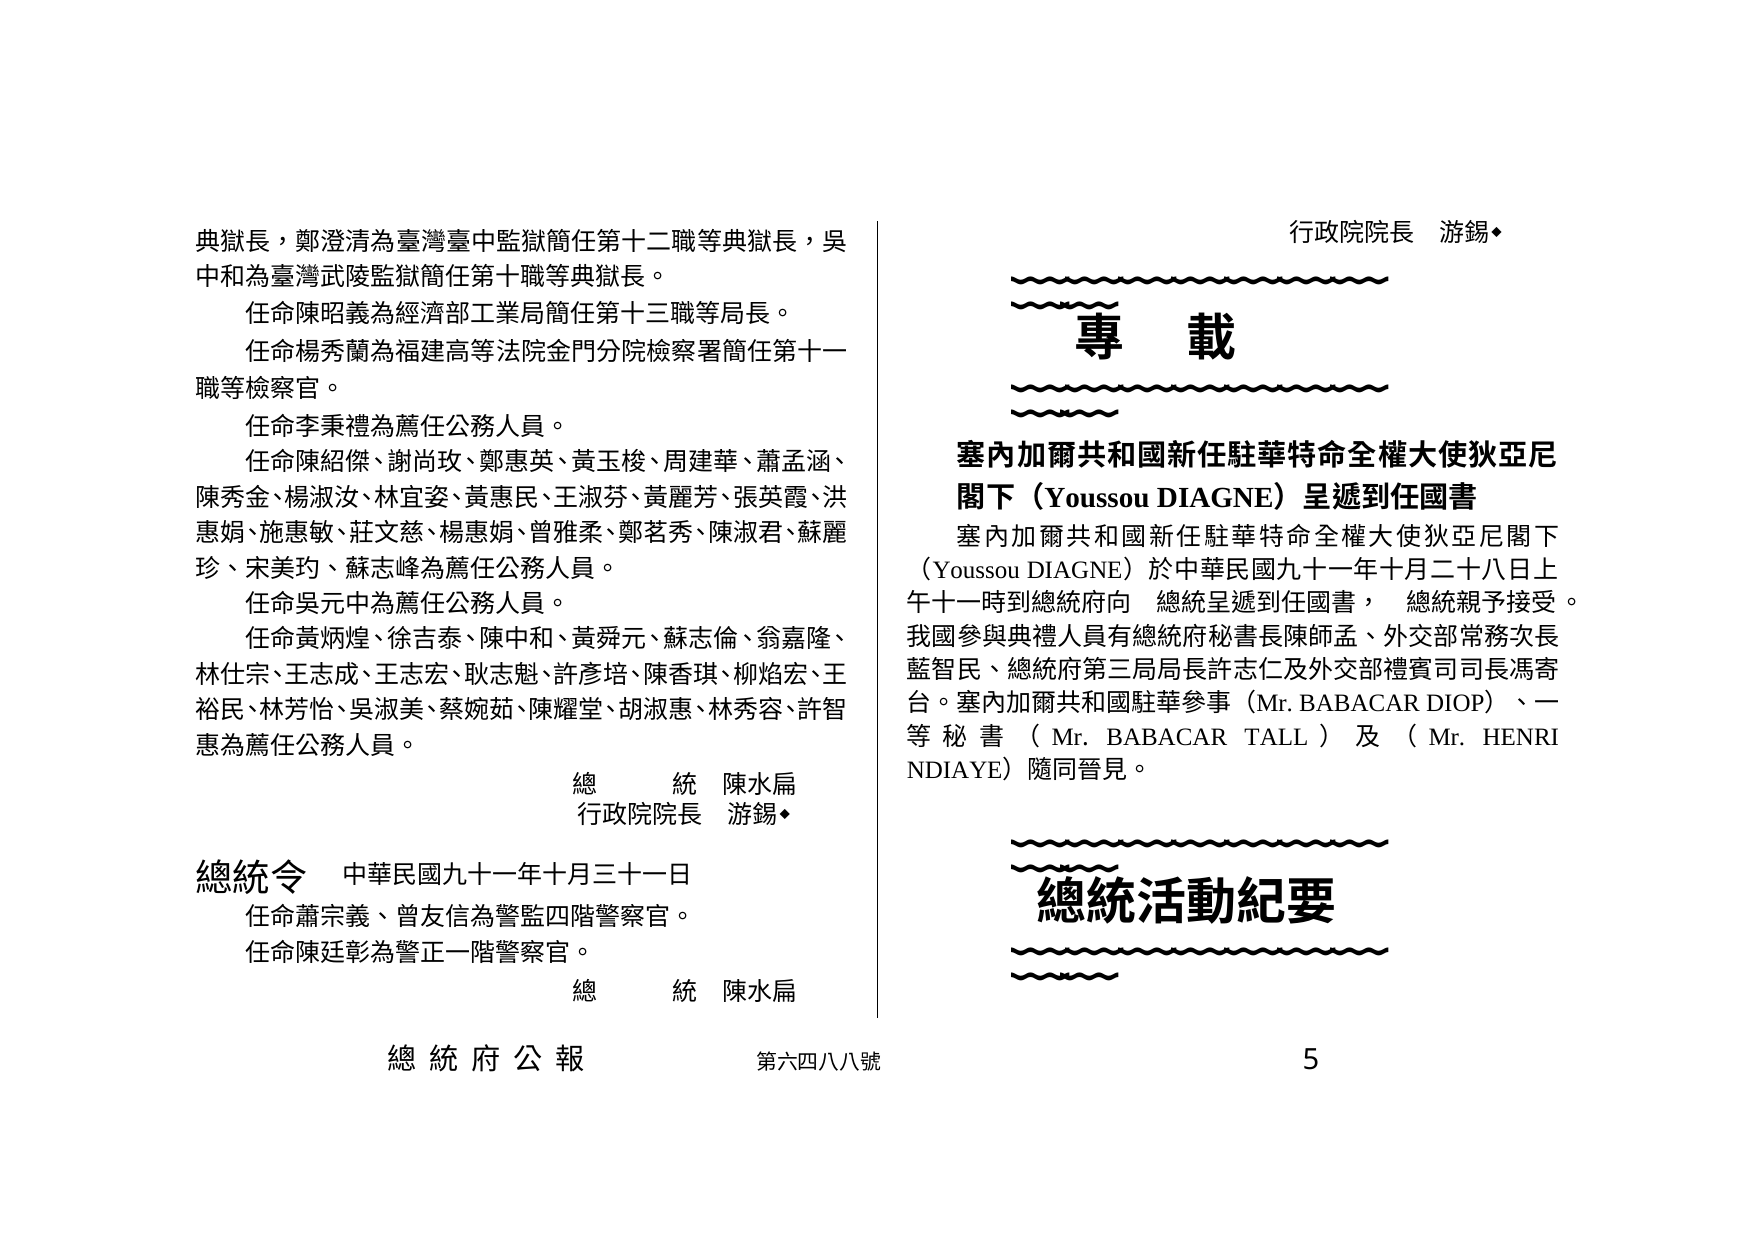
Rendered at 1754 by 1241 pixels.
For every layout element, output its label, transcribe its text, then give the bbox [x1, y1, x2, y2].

table_cell ﹏﹏﹏﹏﹏﹏﹏﹏﹏ [1009, 368, 1391, 430]
text 任命陳廷彰為警正一階警察官。 [195, 933, 847, 968]
text 典獄長，鄭澄清為臺灣臺中監獄簡任第十二職等典獄長，吳中和為臺灣武陵監獄簡任第十職等典獄長。 [195, 222, 847, 292]
table_cell 總統活動紀要 [1009, 873, 1391, 931]
table_header ﹏﹏﹏﹏﹏﹏﹏﹏﹏ [1009, 247, 1391, 309]
table_header 中華民國九十一年十月三十一日 [340, 854, 852, 897]
table_cell 專載 [1009, 309, 1391, 367]
text 行政院院長 游錫 [195, 804, 797, 829]
text 總 統 陳水扁 [195, 774, 797, 799]
text 塞內加爾共和國新任駐華特命全權大使狄亞尼閣下（Youssou DIAGNE）於中華民國九十一年十月二十八日上午十一時到總統府向 總統呈遞到任國書， 總統親予接受。我國參與典禮人員有總統府秘書長陳師孟、外交部常務次長藍智民、總統府第三局局長許志仁及外交部禮賓司司長馮寄台。塞內加爾共和國駐華參事（Mr. BABACAR DIOP）、一等秘書（Mr. BABACAR TALL）及（Mr. HENRI NDIAYE）隨同晉見。 [907, 518, 1559, 785]
text 任命蕭宗義、曾友信為警監四階警察官。 [195, 897, 847, 933]
text 任命陳紹傑、謝尚玫、鄭惠英、黃玉梭、周建華、蕭孟涵、陳秀金、楊淑汝、林宜姿、黃惠民、王淑芬、黃麗芳、張英霞、洪惠娟、施惠敏、莊文慈、楊惠娟、曾雅柔、鄭茗秀、陳淑君、蘇麗珍、宋美玓、蘇志峰為薦任公務人員。 [195, 442, 847, 584]
text 總 統 陳水扁 [195, 981, 797, 1006]
text 塞內加爾共和國新任駐華特命全權大使狄亞尼閣下（Youssou DIAGNE）呈遞到任國書 [957, 432, 1559, 516]
text 任命陳昭義為經濟部工業局簡任第十三職等局長。 [195, 292, 847, 330]
text 任命吳元中為薦任公務人員。 [195, 584, 847, 619]
text 任命黃炳煌、徐吉泰、陳中和、黃舜元、蘇志倫、翁嘉隆、林仕宗、王志成、王志宏、耿志魁、許彥培、陳香琪、柳焰宏、王裕民、林芳怡、吳淑美、蔡婉茹、陳耀堂、胡淑惠、林秀容、許智惠為薦任公務人員。 [195, 619, 847, 761]
text 任命楊秀蘭為福建高等法院金門分院檢察署簡任第十一職等檢察官。 [195, 330, 847, 405]
text 任命李秉禮為薦任公務人員。 [195, 405, 847, 442]
table_header 總統令 [192, 854, 340, 897]
table_cell ﹏﹏﹏﹏﹏﹏﹏﹏﹏ [1009, 931, 1391, 993]
table_header ﹏﹏﹏﹏﹏﹏﹏﹏﹏ [1009, 785, 1391, 872]
text 行政院院長 游錫 [907, 222, 1509, 247]
